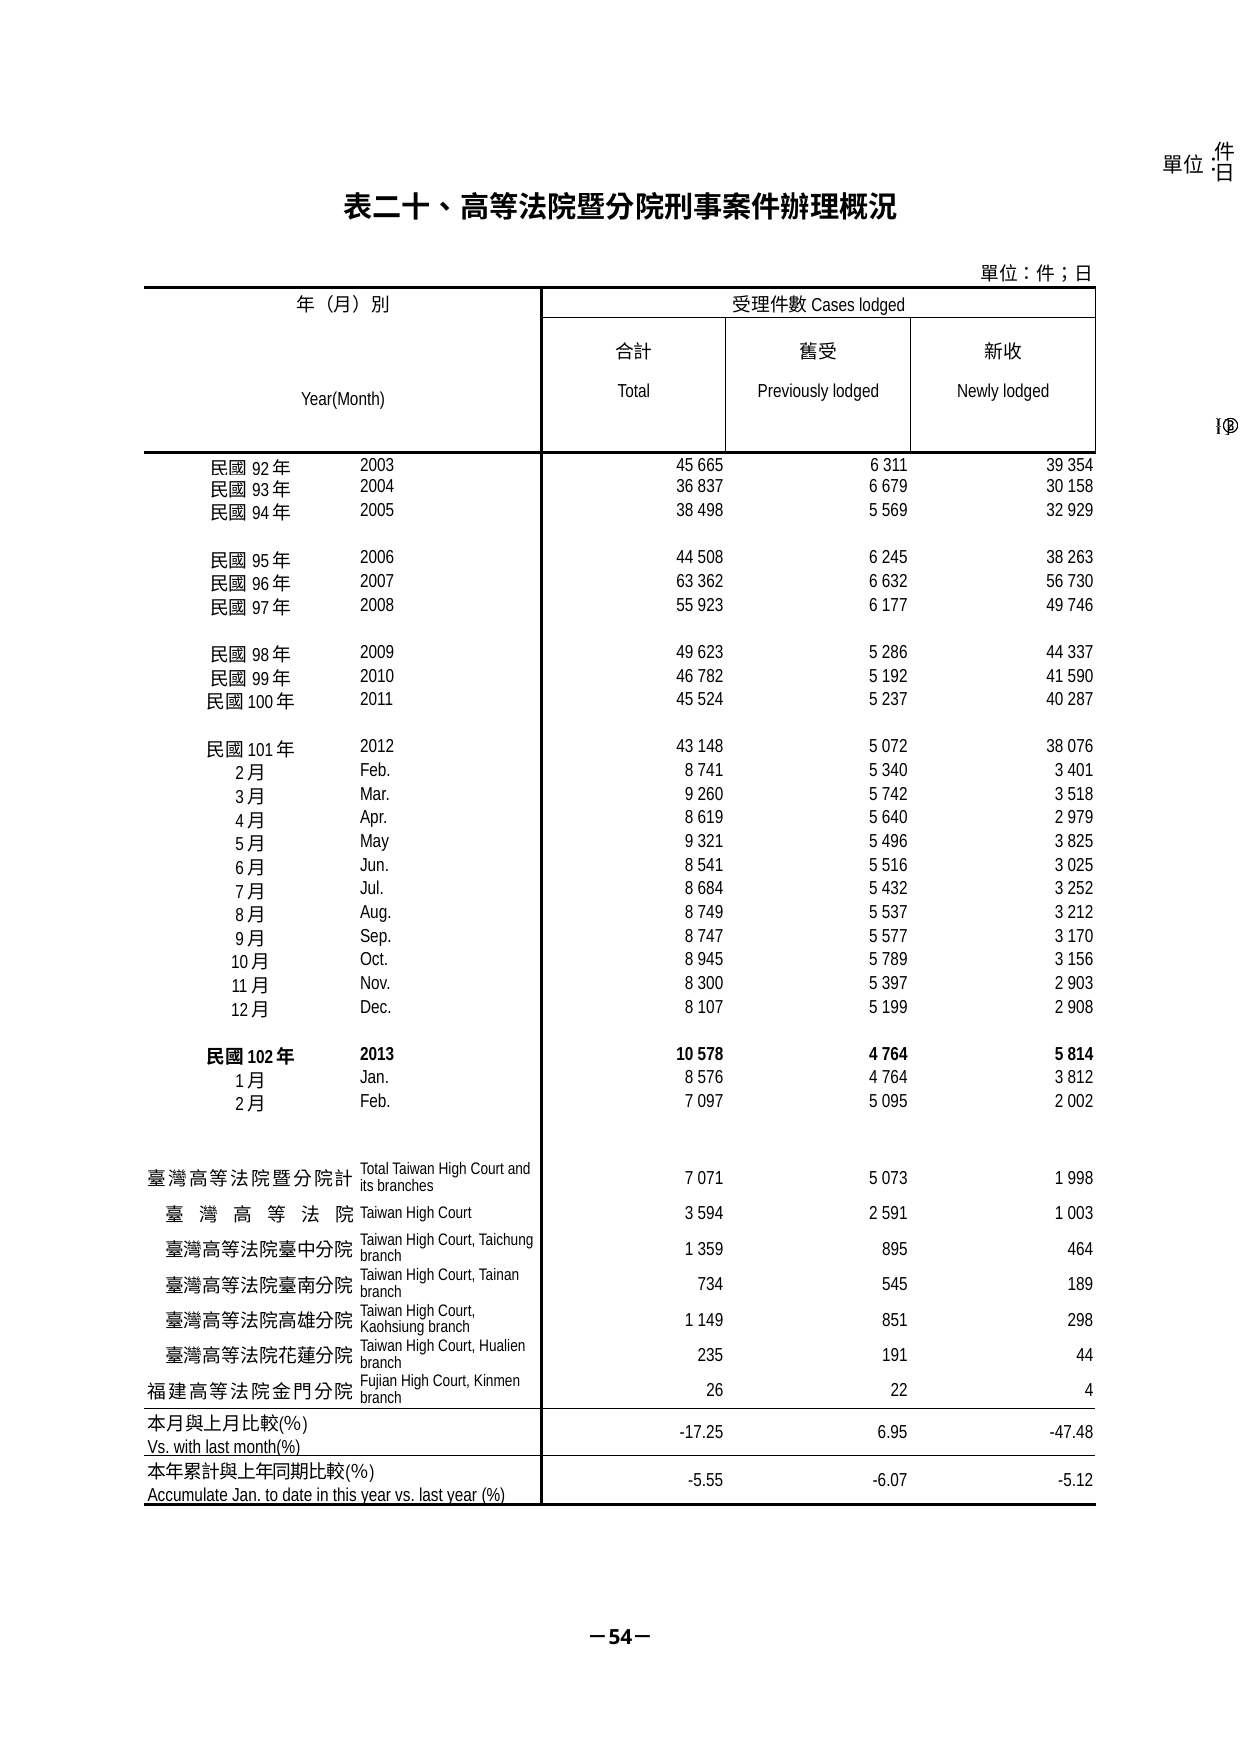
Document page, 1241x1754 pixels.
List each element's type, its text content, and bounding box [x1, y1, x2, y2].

table_cell 2004 [357, 474, 540, 498]
table_cell 臺灣高等法院臺中分院 [144, 1231, 357, 1266]
table_cell 舊受 [726, 318, 910, 380]
table_cell 734 [543, 1266, 726, 1302]
table_cell 189 [910, 1266, 1096, 1302]
table_cell 5 432 [726, 876, 910, 900]
table_cell [726, 1018, 910, 1042]
table_cell May [357, 829, 540, 853]
table_cell 8 619 [543, 805, 726, 829]
table_cell 本年累計與上年同期比較(％) Accumulate Jan. to date in this year vs. last year (%) [144, 1456, 540, 1502]
table_cell [144, 1018, 357, 1042]
table_cell Taiwan High Court, Tainan branch [357, 1266, 540, 1302]
table_cell 2 903 [910, 971, 1096, 994]
table_cell 44 508 [543, 545, 726, 569]
table_cell 2007 [357, 569, 540, 592]
table_cell 2005 [357, 498, 540, 522]
table_cell [910, 1018, 1096, 1042]
table_cell [357, 522, 540, 545]
table_cell 1 359 [543, 1231, 726, 1266]
table_cell 12月 [144, 995, 357, 1018]
table_cell [726, 1113, 910, 1136]
table_cell Nov. [357, 971, 540, 994]
table_cell [910, 1113, 1096, 1136]
table_cell 民國 92年 [144, 454, 357, 474]
table_cell 7月 [144, 876, 357, 900]
table_cell 9月 [144, 924, 357, 947]
table_cell 3 212 [910, 900, 1096, 923]
table_cell 2008 [357, 593, 540, 616]
table_cell [543, 616, 726, 640]
table_cell Jan. [357, 1065, 540, 1089]
table_cell 臺灣高等法院臺南分院 [144, 1266, 357, 1302]
table_cell 2012 [357, 734, 540, 758]
table_cell 5 192 [726, 664, 910, 687]
table_cell 5 397 [726, 971, 910, 994]
table_cell 545 [726, 1266, 910, 1302]
table_cell Taiwan High Court, Kaohsiung branch [357, 1302, 540, 1337]
table_cell 10月 [144, 947, 357, 971]
table_cell 3 025 [910, 853, 1096, 876]
table_cell 9 321 [543, 829, 726, 853]
table_cell 49 623 [543, 640, 726, 663]
table_cell 民國 94年 [144, 498, 357, 522]
table_cell 2013 [357, 1042, 540, 1065]
table_cell [543, 522, 726, 545]
table_cell 8 747 [543, 924, 726, 947]
table_cell 5 237 [726, 687, 910, 711]
table_cell 46 782 [543, 664, 726, 687]
table_cell 39 354 [910, 454, 1096, 474]
table_cell [543, 1113, 726, 1136]
table_cell Jul. [357, 876, 540, 900]
table_cell 6.95 [726, 1409, 910, 1455]
table_header 年（月）別 [1215, 411, 1240, 435]
table_cell 2003 [357, 454, 540, 474]
table_cell 3 170 [910, 924, 1096, 947]
table_cell 5 577 [726, 924, 910, 947]
table_cell [144, 1113, 357, 1136]
table_cell -5.55 [543, 1456, 726, 1502]
table_cell 3 401 [910, 758, 1096, 782]
table_cell 民國 96年 [144, 569, 357, 592]
table_cell [543, 1018, 726, 1042]
table_cell 民國 99年 [144, 664, 357, 687]
table_cell 5 516 [726, 853, 910, 876]
table_cell Year(Month) [144, 380, 540, 451]
table_cell 8 541 [543, 853, 726, 876]
table_cell 4月 [144, 805, 357, 829]
text 表二十、高等法院暨分院刑事案件辦理概況 [1162, 173, 1212, 181]
table_cell 38 263 [910, 545, 1096, 569]
table_cell 8月 [144, 900, 357, 923]
table_cell 民國 95年 [144, 545, 357, 569]
table_cell 2 908 [910, 995, 1096, 1018]
table_cell 5 340 [726, 758, 910, 782]
table_cell 5 640 [726, 805, 910, 829]
text 件日 [1212, 141, 1240, 184]
table_cell 38 498 [543, 498, 726, 522]
table_cell 2月 [144, 758, 357, 782]
table_cell 6 245 [726, 545, 910, 569]
table_cell 45 524 [543, 687, 726, 711]
table_cell 298 [910, 1302, 1096, 1337]
table_cell 民國101年 [144, 734, 357, 758]
table_cell 民國100年 [144, 687, 357, 711]
table_cell 49 746 [910, 593, 1096, 616]
table_cell 8 576 [543, 1065, 726, 1089]
table_cell 1 149 [543, 1302, 726, 1337]
table_cell [357, 616, 540, 640]
table_cell 235 [543, 1337, 726, 1372]
table_cell Total [543, 380, 725, 451]
table_cell 新收 [911, 318, 1095, 380]
table_cell 6月 [144, 853, 357, 876]
table_cell 5 072 [726, 734, 910, 758]
table_cell 895 [726, 1231, 910, 1266]
table_cell 43 148 [543, 734, 726, 758]
table_cell 3 252 [910, 876, 1096, 900]
text 單位：件；日 [148, 259, 1092, 286]
table_cell [144, 522, 357, 545]
table_cell 5 095 [726, 1089, 910, 1113]
table_cell [144, 616, 357, 640]
table_cell 11月 [144, 971, 357, 994]
table_cell 6 632 [726, 569, 910, 592]
table_cell 2009 [357, 640, 540, 663]
table_cell 合計 [543, 318, 725, 380]
table_cell Jun. [357, 853, 540, 876]
table_cell 38 076 [910, 734, 1096, 758]
table_cell [144, 711, 357, 734]
table_cell 4 764 [726, 1042, 910, 1065]
table_cell 2006 [357, 545, 540, 569]
table_cell [726, 711, 910, 734]
table_cell 55 923 [543, 593, 726, 616]
table_cell [910, 522, 1096, 545]
table_cell Feb. [357, 758, 540, 782]
table_cell 22 [726, 1373, 910, 1408]
table_cell 民國 93年 [144, 474, 357, 498]
table_cell [910, 616, 1096, 640]
table_cell [144, 1136, 357, 1160]
table_cell -5.12 [910, 1455, 1096, 1502]
table_cell -6.07 [726, 1456, 910, 1502]
table_cell 2月 [144, 1089, 357, 1113]
table_cell [543, 711, 726, 734]
table_cell Taiwan High Court, Hualien branch [357, 1337, 540, 1372]
table_cell [910, 711, 1096, 734]
table_cell 5 286 [726, 640, 910, 663]
table_cell 5 814 [910, 1042, 1096, 1065]
table_cell 7 097 [543, 1089, 726, 1113]
table_header 年（月）別 [144, 289, 540, 380]
text 單位： [1162, 148, 1212, 173]
table_cell Feb. [357, 1089, 540, 1113]
table_cell Fujian High Court, Kinmen branch [357, 1373, 540, 1408]
table_cell 本月與上月比較(％) Vs. with last month(%) [144, 1409, 540, 1455]
table_cell 3 812 [910, 1065, 1096, 1089]
table_cell 臺灣高等法院花蓮分院 [144, 1337, 357, 1372]
table_cell Taiwan High Court, Taichung branch [357, 1231, 540, 1266]
table_cell [543, 1136, 726, 1160]
table_cell 5 537 [726, 900, 910, 923]
table_cell 63 362 [543, 569, 726, 592]
table_cell Apr. [357, 805, 540, 829]
table_cell 2 979 [910, 805, 1096, 829]
table_cell 7 071 [543, 1160, 726, 1195]
table_cell 6 311 [726, 454, 910, 474]
table_cell 4 [910, 1373, 1096, 1408]
table_cell -17.25 [543, 1409, 726, 1455]
table_cell 1 003 [910, 1195, 1096, 1231]
table_cell 40 287 [910, 687, 1096, 711]
table_cell 福建高等法院金門分院 [144, 1373, 357, 1408]
table_cell 1 998 [910, 1160, 1096, 1195]
table_cell 5 073 [726, 1160, 910, 1195]
table_cell 44 337 [910, 640, 1096, 663]
table_cell [910, 1136, 1096, 1160]
table_cell 26 [543, 1373, 726, 1408]
table_cell 民國 98年 [144, 640, 357, 663]
table_cell 6 679 [726, 474, 910, 498]
table_cell [357, 1113, 540, 1136]
table_cell 8 107 [543, 995, 726, 1018]
table_cell 8 300 [543, 971, 726, 994]
table_cell 5 789 [726, 947, 910, 971]
table_cell 2011 [357, 687, 540, 711]
table_cell 191 [726, 1337, 910, 1372]
table_cell 2010 [357, 664, 540, 687]
table_cell 民國 97年 [144, 593, 357, 616]
table_cell 3 156 [910, 947, 1096, 971]
table_cell 2 591 [726, 1195, 910, 1231]
table_cell [726, 522, 910, 545]
table_cell Total Taiwan High Court and its branches [357, 1160, 540, 1195]
table_cell Sep. [357, 924, 540, 947]
table_cell Mar. [357, 782, 540, 805]
table_cell 1月 [144, 1065, 357, 1089]
table_cell 32 929 [910, 498, 1096, 522]
table_cell Taiwan High Court [357, 1195, 540, 1231]
table_cell 8 945 [543, 947, 726, 971]
table_cell 851 [726, 1302, 910, 1337]
table_cell 8 684 [543, 876, 726, 900]
table_cell 30 158 [910, 474, 1096, 498]
table_cell 8 741 [543, 758, 726, 782]
table_cell 6 177 [726, 593, 910, 616]
table_cell -47.48 [910, 1408, 1096, 1455]
table_cell Dec. [357, 995, 540, 1018]
table_cell 5 496 [726, 829, 910, 853]
table_cell Newly lodged [911, 380, 1095, 451]
table_cell [726, 1136, 910, 1160]
table_cell 41 590 [910, 664, 1096, 687]
table_cell 3 594 [543, 1195, 726, 1231]
table_cell 464 [910, 1231, 1096, 1266]
table_cell 36 837 [543, 474, 726, 498]
table_cell 9 260 [543, 782, 726, 805]
table_cell 10 578 [543, 1042, 726, 1065]
table_cell 4 764 [726, 1065, 910, 1089]
table_cell 45 665 [543, 454, 726, 474]
table_cell [357, 1018, 540, 1042]
table_header 受理件數Cases lodged [543, 289, 1095, 317]
table_cell 臺灣高等法院高雄分院 [144, 1302, 357, 1337]
table_cell 臺灣高等法院暨分院計 [144, 1160, 357, 1195]
table_cell 5 569 [726, 498, 910, 522]
table_cell 3 825 [910, 829, 1096, 853]
table_cell 5 199 [726, 995, 910, 1018]
table_cell [357, 711, 540, 734]
table_cell 44 [910, 1337, 1096, 1372]
table_cell 臺灣高等法院 [144, 1195, 357, 1231]
table_cell Previously lodged [726, 380, 910, 451]
table_cell [357, 1136, 540, 1160]
text 表二十、高等法院暨分院刑事案件辦理概況 [148, 183, 1092, 225]
table_cell 5月 [144, 829, 357, 853]
table_cell 8 749 [543, 900, 726, 923]
table_cell 3月 [144, 782, 357, 805]
table_cell 3 518 [910, 782, 1096, 805]
table_cell 5 742 [726, 782, 910, 805]
table_cell [726, 616, 910, 640]
table_cell Oct. [357, 947, 540, 971]
table_cell 民國102年 [144, 1042, 357, 1065]
table_cell Aug. [357, 900, 540, 923]
table_cell 2 002 [910, 1089, 1096, 1113]
table_cell 56 730 [910, 569, 1096, 592]
